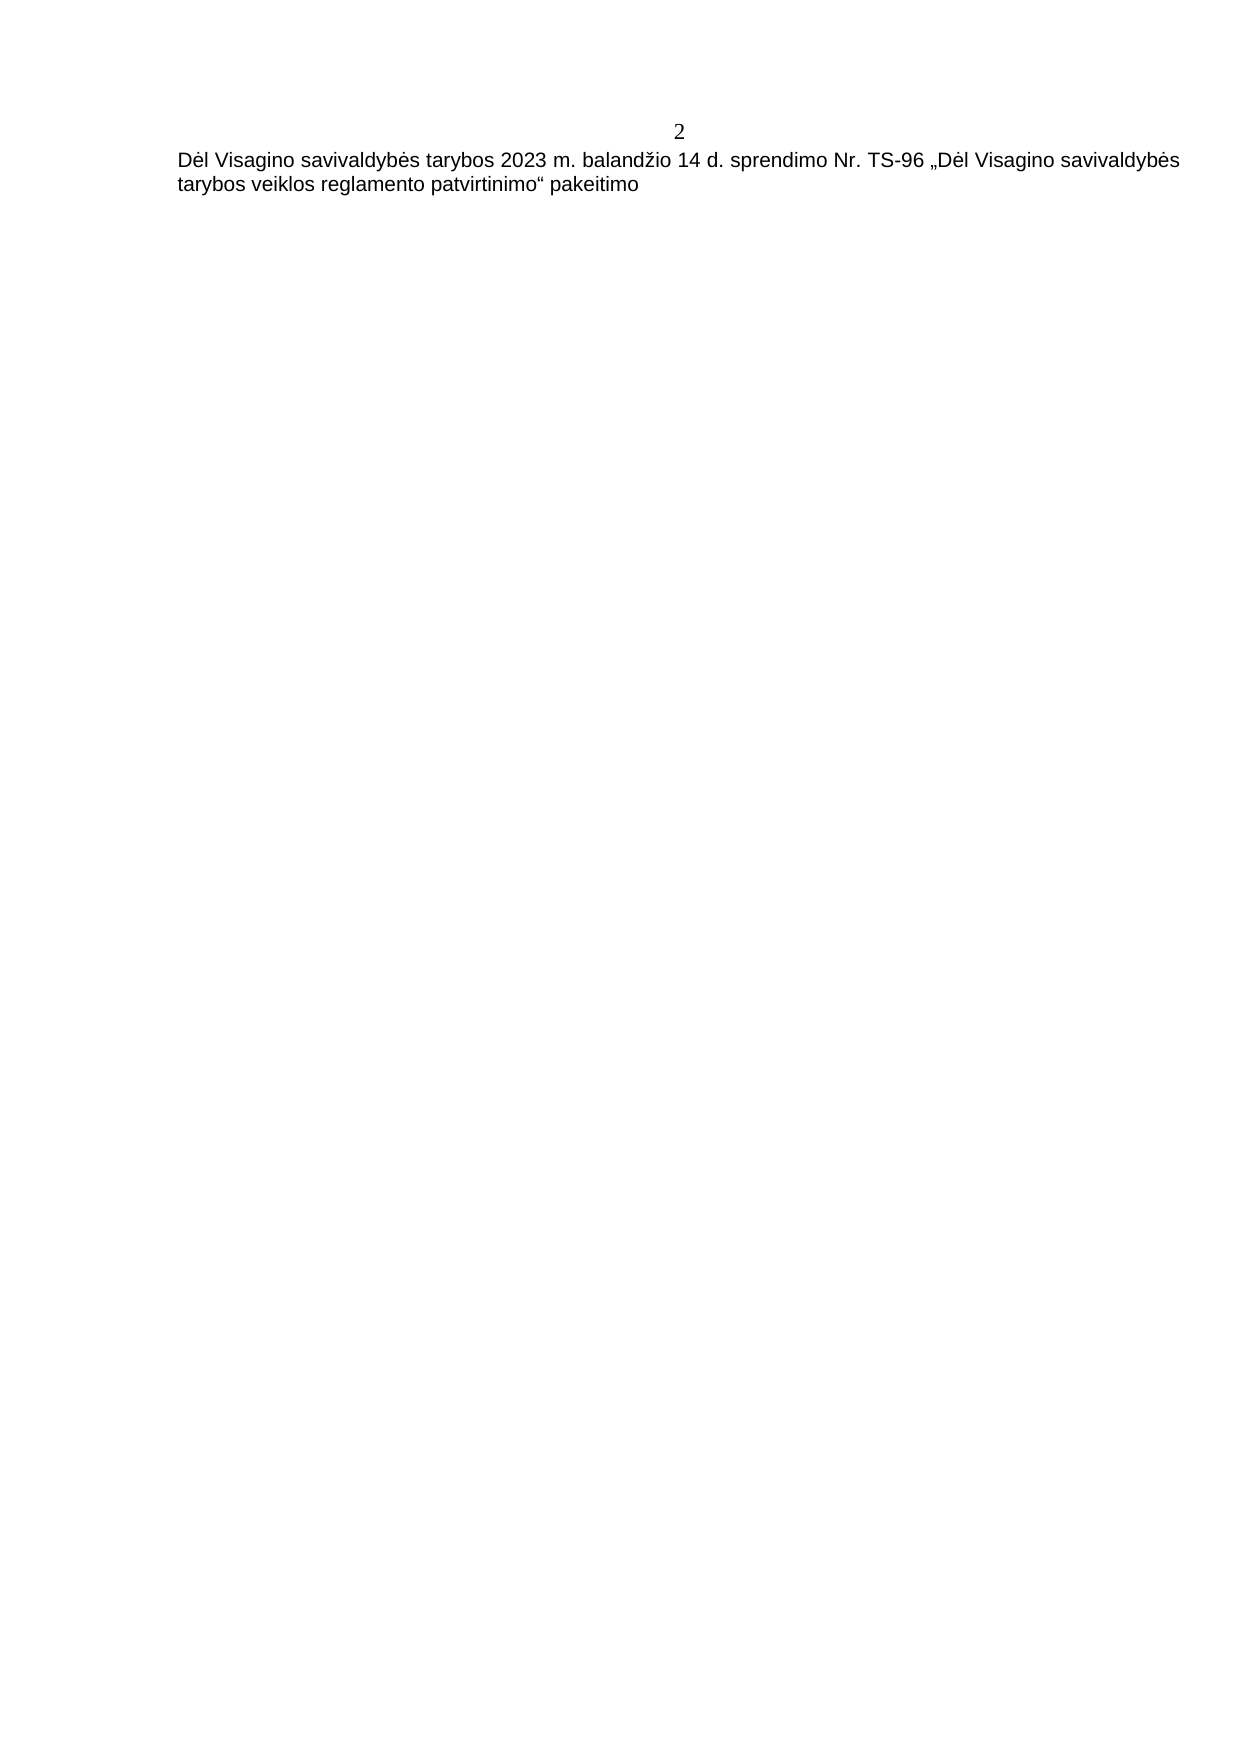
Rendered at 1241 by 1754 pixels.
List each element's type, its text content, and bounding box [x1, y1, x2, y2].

text Dėl Visagino savivaldybės tarybos 2023 m. balandžio 14 d. sprendimo Nr. TS-96 „Dėl Visagino savivaldybės tarybos veiklos reglamento patvirtinimo“ pakeitimo [177, 148, 1181, 196]
